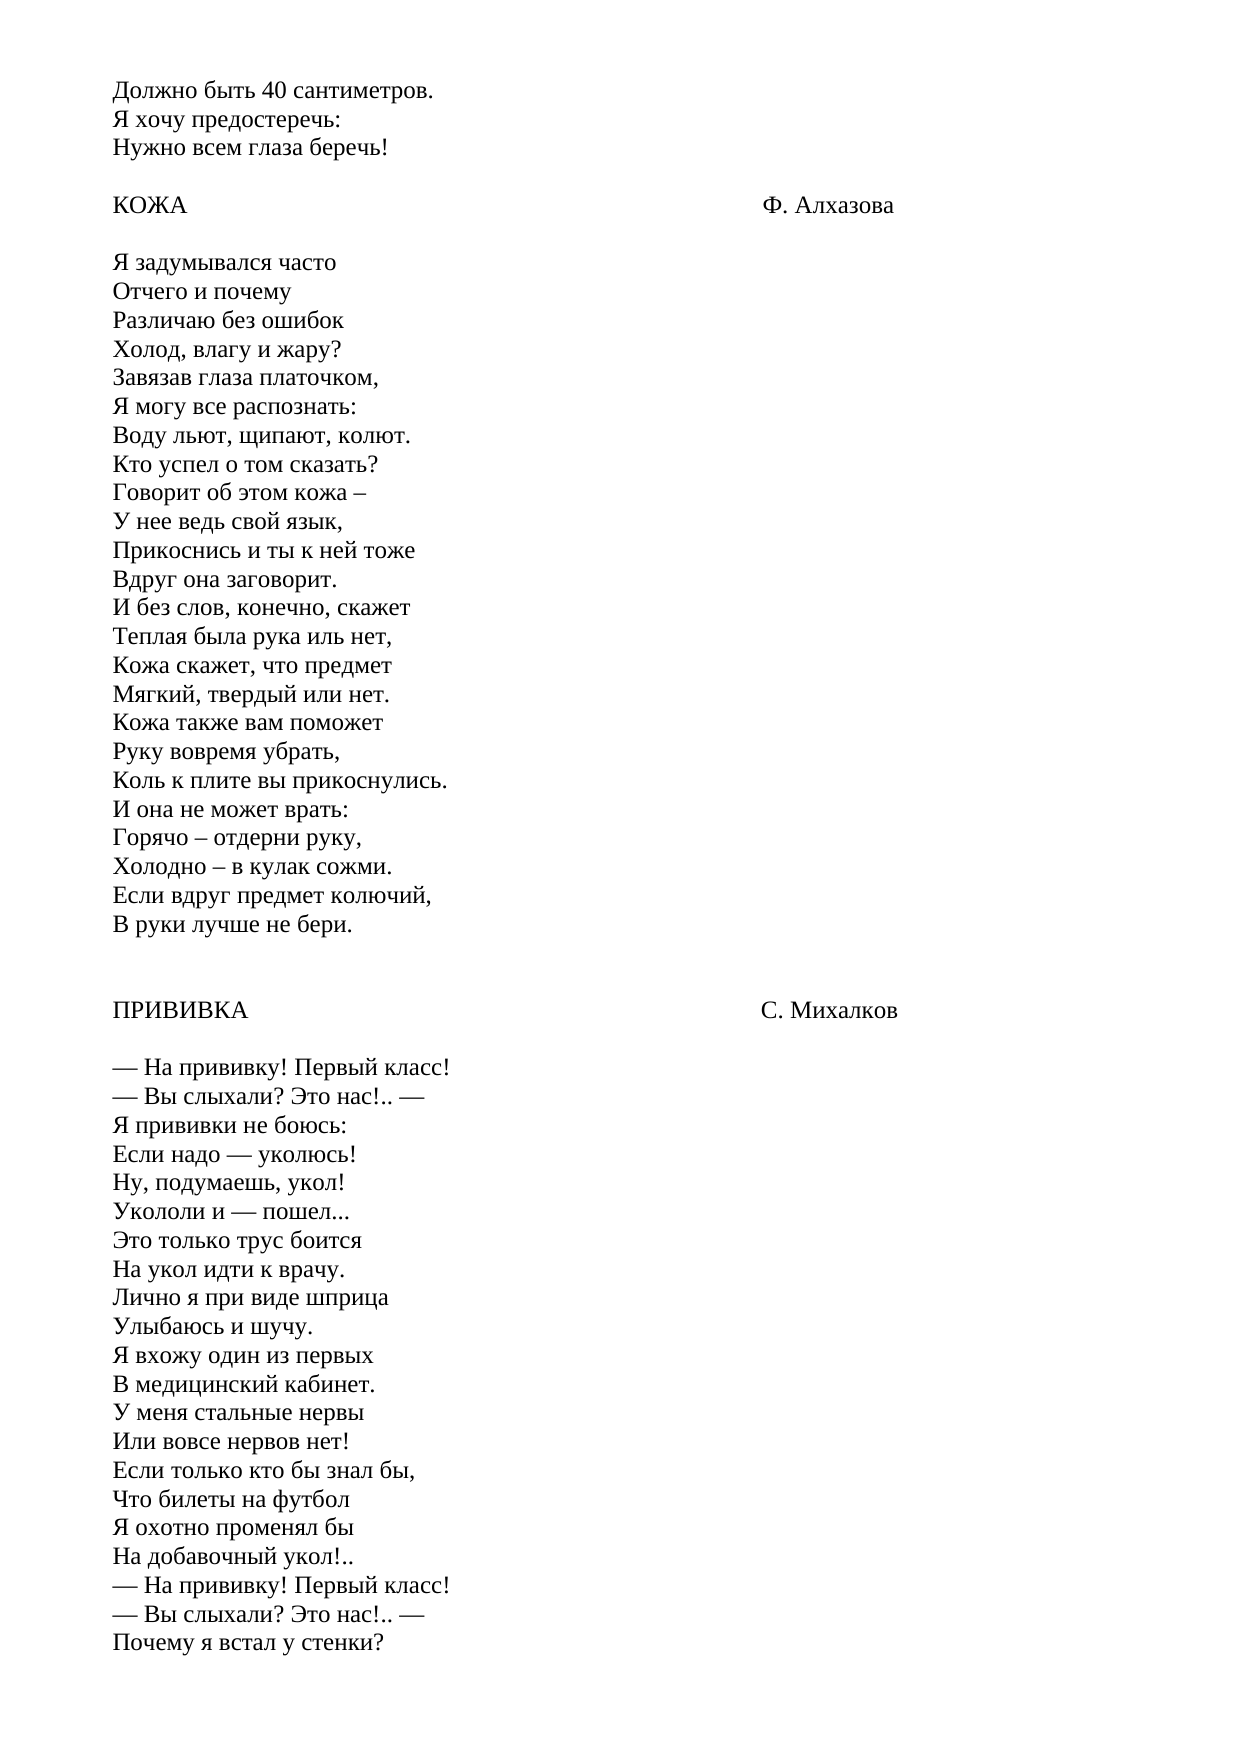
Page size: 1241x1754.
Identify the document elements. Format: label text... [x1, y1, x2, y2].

list Это только трус боится [112, 1225, 1165, 1254]
list Должно быть 40 сантиметров. [112, 75, 1165, 104]
list Теплая была рука иль нет, [112, 621, 1165, 650]
list — На прививку! Первый класс! [112, 1052, 1165, 1081]
list Воду льют, щипают, колют. [112, 420, 1165, 449]
list Что билеты на футбол [112, 1484, 1165, 1512]
list Я охотно променял бы [112, 1512, 1165, 1541]
list Я вхожу один из первых [112, 1340, 1165, 1369]
list Различаю без ошибок [112, 305, 1165, 334]
list Прикоснись и ты к ней тоже [112, 535, 1165, 564]
list В руки лучше не бери. [112, 909, 1165, 937]
list На добавочный укол!.. [112, 1541, 1165, 1570]
list Улыбаюсь и шучу. [112, 1311, 1165, 1340]
list Коль к плите вы прикоснулись. [112, 765, 1165, 794]
list И без слов, конечно, скажет [112, 592, 1165, 621]
list Укололи и — пошел... [112, 1196, 1165, 1225]
list Отчего и почему [112, 276, 1165, 305]
list Я прививки не боюсь: [112, 1110, 1165, 1139]
list Горячо – отдерни руку, [112, 822, 1165, 851]
list И она не может врать: [112, 794, 1165, 822]
list Я хочу предостеречь: [112, 104, 1165, 132]
list Кто успел о том сказать? [112, 449, 1165, 477]
list В медицинский кабинет. [112, 1369, 1165, 1397]
list Говорит об этом кожа – [112, 477, 1165, 506]
list На укол идти к врачу. [112, 1254, 1165, 1282]
list Лично я при виде шприца [112, 1282, 1165, 1311]
list У меня стальные нервы [112, 1397, 1165, 1426]
list Кожа также вам поможет [112, 707, 1165, 736]
list Я задумывался часто [112, 247, 1165, 276]
list Завязав глаза платочком, [112, 362, 1165, 391]
list — На прививку! Первый класс! [112, 1570, 1165, 1599]
list Кожа скажет, что предмет [112, 650, 1165, 679]
list Руку вовремя убрать, [112, 736, 1165, 765]
list Если вдруг предмет колючий, [112, 880, 1165, 909]
list КОЖА Ф. Алхазова [112, 190, 1165, 219]
list У нее ведь свой язык, [112, 506, 1165, 535]
list Или вовсе нервов нет! [112, 1426, 1165, 1455]
list Вдруг она заговорит. [112, 564, 1165, 592]
list Нужно всем глаза беречь! [112, 132, 1165, 161]
list Холодно – в кулак сожми. [112, 851, 1165, 880]
list — Вы слыхали? Это нас!.. — [112, 1599, 1165, 1627]
list Ну, подумаешь, укол! [112, 1167, 1165, 1196]
list Я могу все распознать: [112, 391, 1165, 420]
list ПРИВИВКА С. Михалков [112, 995, 1165, 1024]
list Если надо — уколюсь! [112, 1139, 1165, 1167]
list Почему я встал у стенки? [112, 1627, 1165, 1656]
list Если только кто бы знал бы, [112, 1455, 1165, 1484]
list — Вы слыхали? Это нас!.. — [112, 1081, 1165, 1110]
list Холод, влагу и жару? [112, 334, 1165, 362]
list Мягкий, твердый или нет. [112, 679, 1165, 707]
